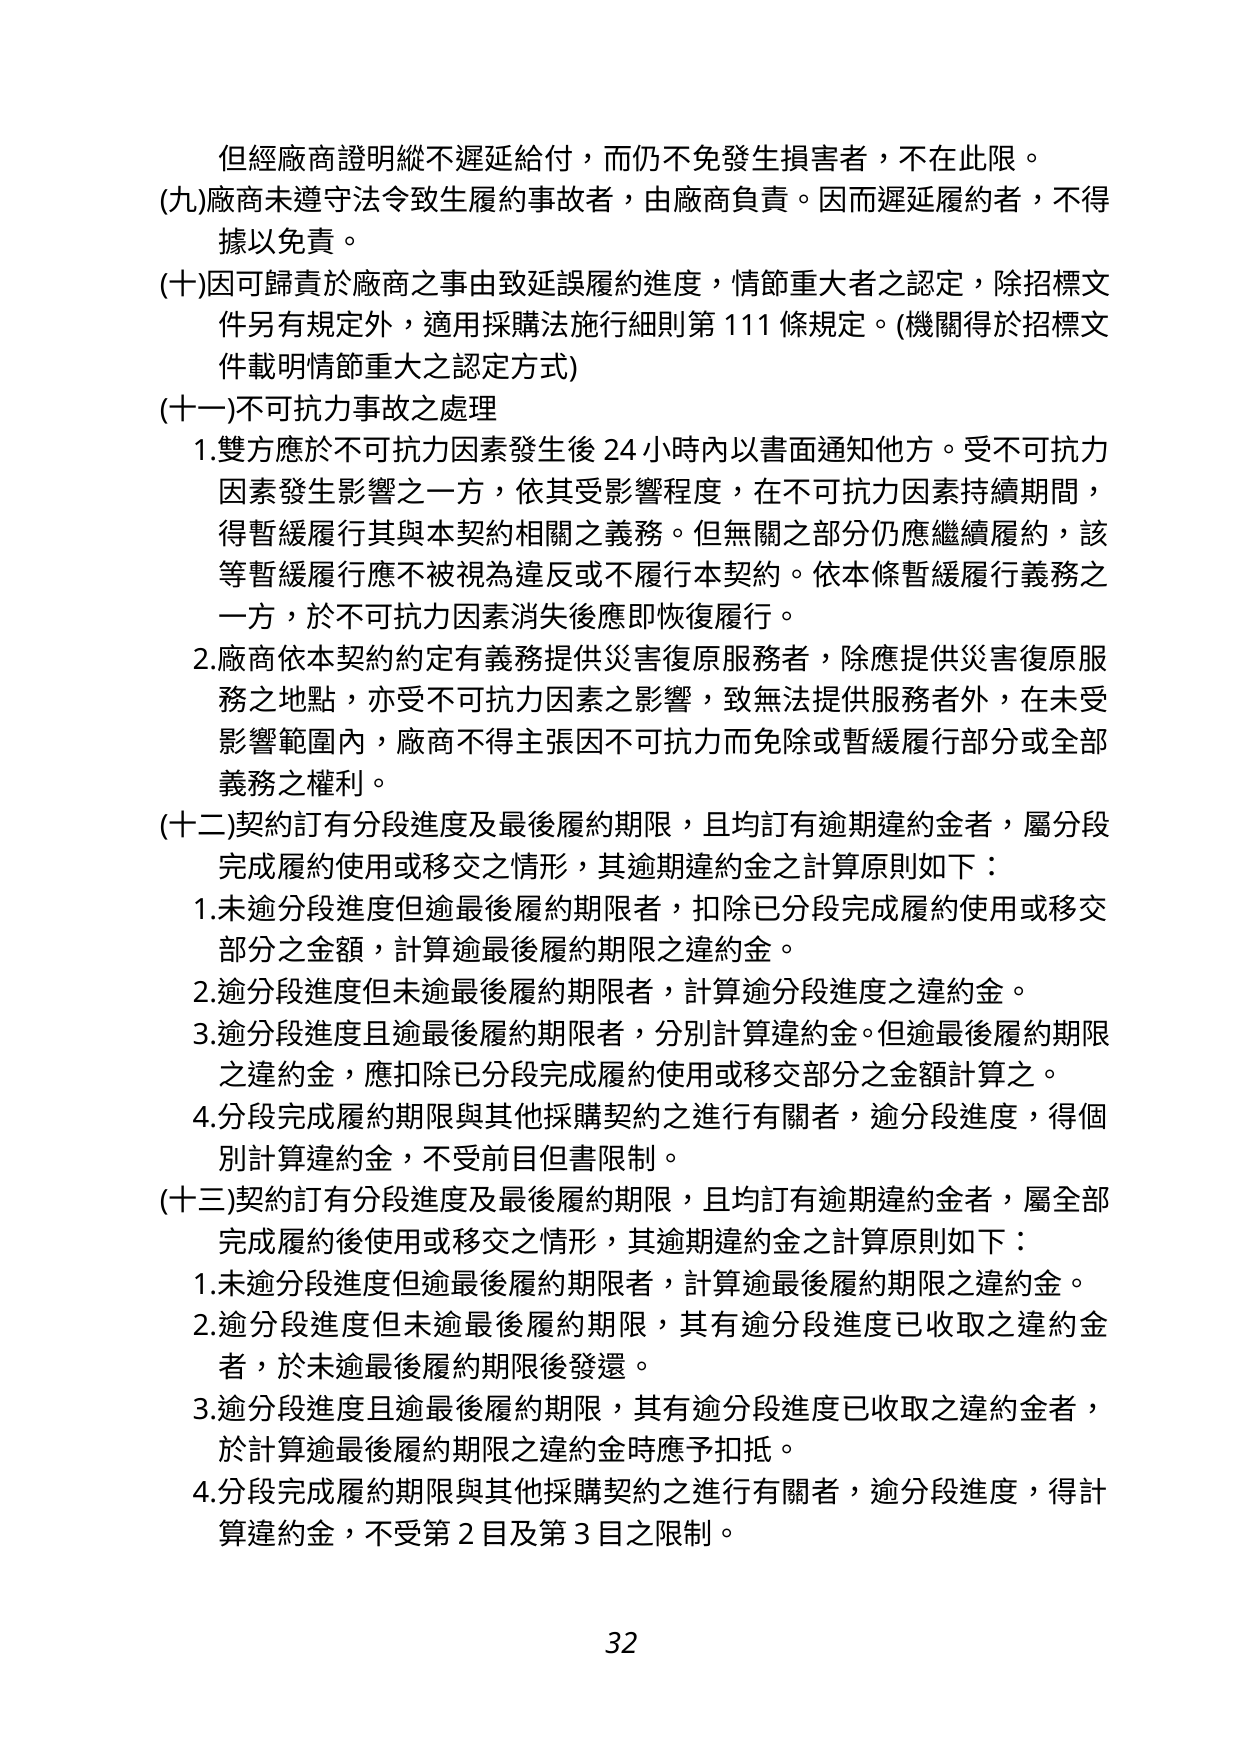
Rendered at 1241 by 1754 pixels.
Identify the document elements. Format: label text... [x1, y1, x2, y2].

text (八)廠商履約有遲延者，在遲延中，對於因不可抗力而生之損害，亦應負責。但經廠商證明縱不遲延給付，而仍不免發生損害者，不在此限。 [159, 136, 1110, 177]
text 4.分段完成履約期限與其他採購契約之進行有關者，逾分段進度，得計算違約金，不受第2目及第3目之限制。 [192, 1469, 1110, 1552]
text 1.未逾分段進度但逾最後履約期限者，扣除已分段完成履約使用或移交部分之金額，計算逾最後履約期限之違約金。 [192, 886, 1110, 969]
text (十)因可歸責於廠商之事由致延誤履約進度，情節重大者之認定，除招標文件另有規定外，適用採購法施行細則第111條規定。(機關得於招標文件載明情節重大之認定方式) [159, 261, 1110, 386]
text 4.分段完成履約期限與其他採購契約之進行有關者，逾分段進度，得個別計算違約金，不受前目但書限制。 [192, 1094, 1110, 1177]
text 3.逾分段進度且逾最後履約期限者，分別計算違約金。但逾最後履約期限之違約金，應扣除已分段完成履約使用或移交部分之金額計算之。 [192, 1011, 1110, 1094]
text (十二)契約訂有分段進度及最後履約期限，且均訂有逾期違約金者，屬分段完成履約使用或移交之情形，其逾期違約金之計算原則如下： [159, 802, 1110, 886]
text 3.逾分段進度且逾最後履約期限，其有逾分段進度已收取之違約金者，於計算逾最後履約期限之違約金時應予扣抵。 [192, 1386, 1110, 1469]
text (十一)不可抗力事故之處理 [159, 386, 1110, 427]
text 2.逾分段進度但未逾最後履約期限，其有逾分段進度已收取之違約金者，於未逾最後履約期限後發還。 [192, 1302, 1110, 1386]
text 1.雙方應於不可抗力因素發生後24小時內以書面通知他方。受不可抗力因素發生影響之一方，依其受影響程度，在不可抗力因素持續期間，得暫緩履行其與本契約相關之義務。但無關之部分仍應繼續履約，該等暫緩履行應不被視為違反或不履行本契約。依本條暫緩履行義務之一方，於不可抗力因素消失後應即恢復履行。 [192, 427, 1110, 636]
text 2.逾分段進度但未逾最後履約期限者，計算逾分段進度之違約金。 [192, 969, 1110, 1011]
text 1.未逾分段進度但逾最後履約期限者，計算逾最後履約期限之違約金。 [192, 1261, 1110, 1302]
text (十三)契約訂有分段進度及最後履約期限，且均訂有逾期違約金者，屬全部完成履約後使用或移交之情形，其逾期違約金之計算原則如下： [159, 1177, 1110, 1261]
text (九)廠商未遵守法令致生履約事故者，由廠商負責。因而遲延履約者，不得據以免責。 [159, 177, 1110, 261]
text 2.廠商依本契約約定有義務提供災害復原服務者，除應提供災害復原服務之地點，亦受不可抗力因素之影響，致無法提供服務者外，在未受影響範圍內，廠商不得主張因不可抗力而免除或暫緩履行部分或全部義務之權利。 [192, 636, 1110, 802]
